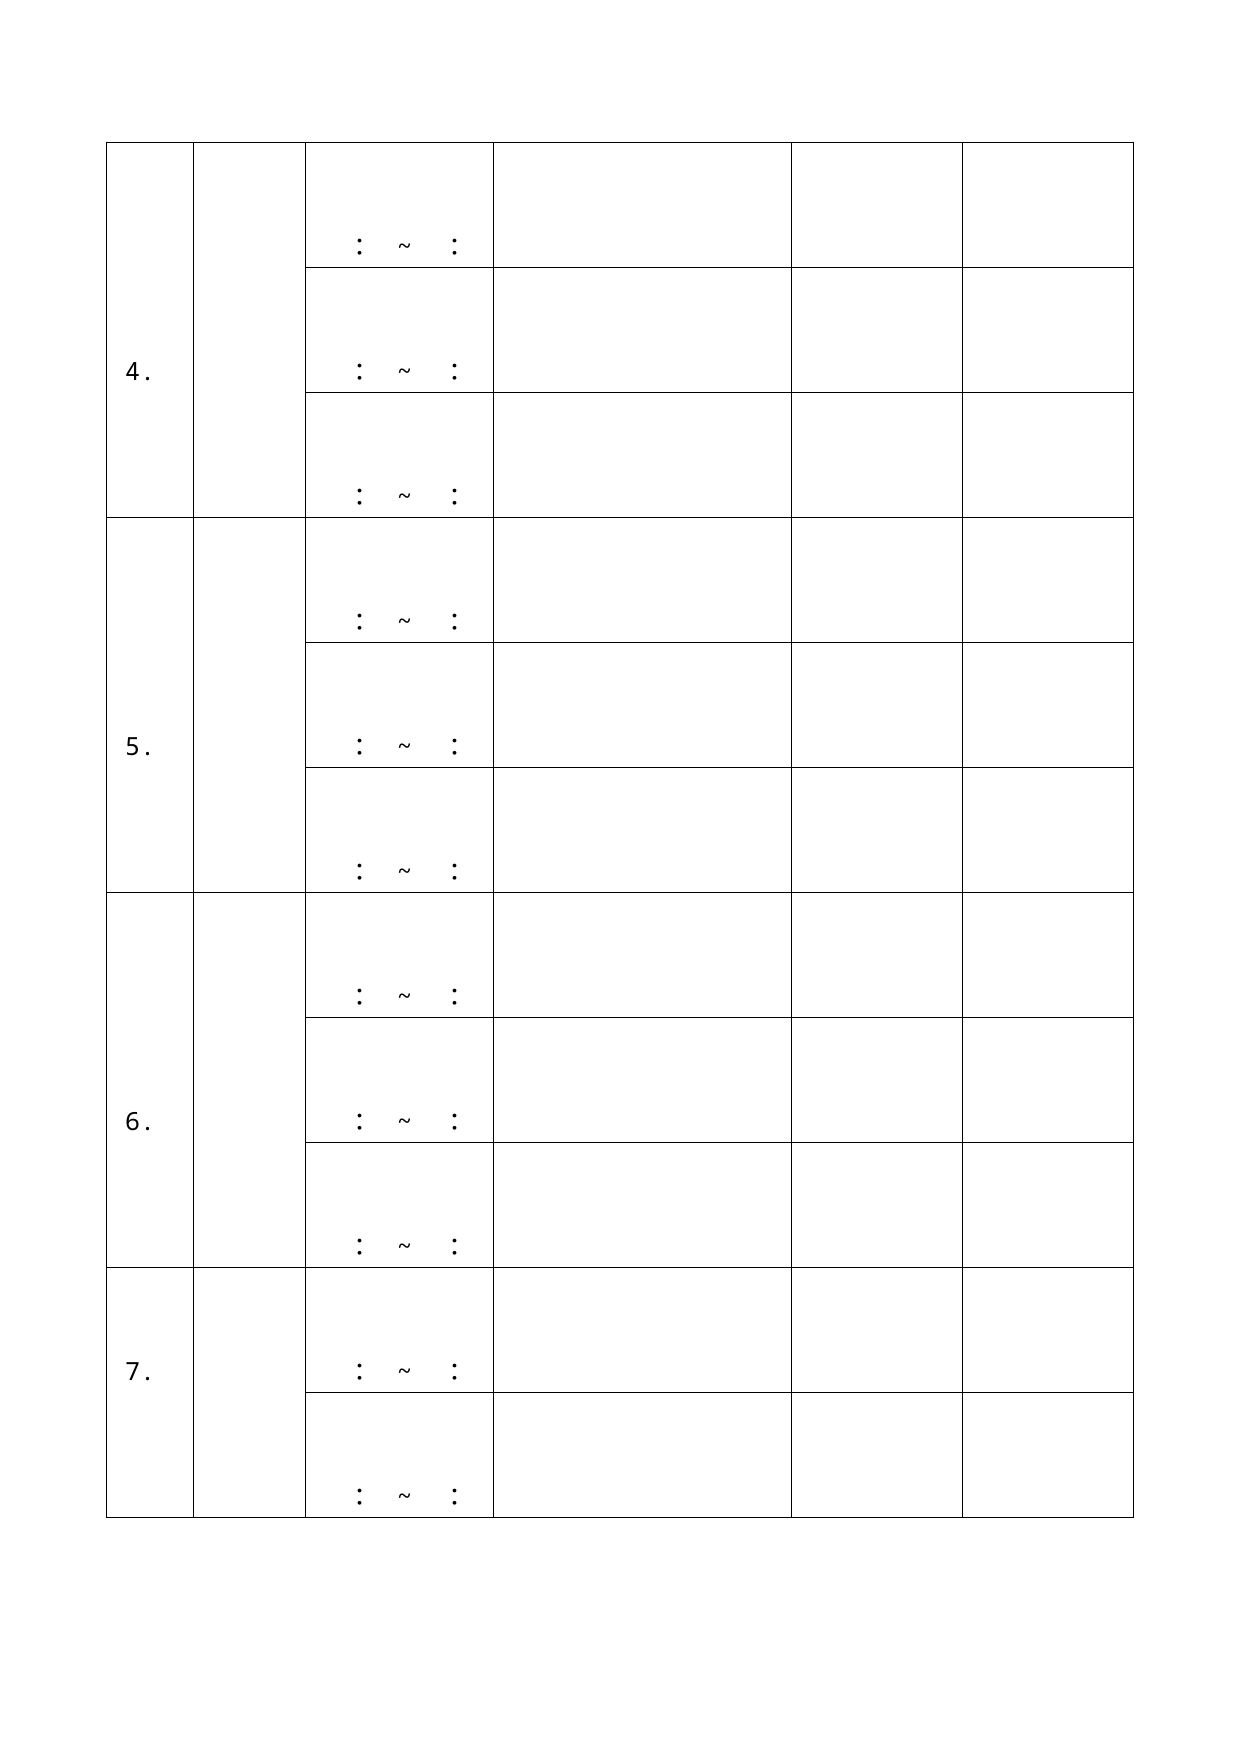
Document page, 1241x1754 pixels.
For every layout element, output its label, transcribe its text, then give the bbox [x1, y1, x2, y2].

table_cell ： ~ ： [306, 268, 493, 392]
table_cell [963, 643, 1133, 767]
table_cell [494, 518, 791, 642]
table_cell [963, 1268, 1133, 1392]
table_cell [963, 1393, 1133, 1517]
table_cell [107, 893, 193, 1267]
table_cell [194, 143, 305, 517]
table_cell [494, 143, 791, 267]
table_cell ： ~ ： [306, 143, 493, 267]
table_cell [963, 1143, 1133, 1267]
table_cell [792, 1268, 962, 1392]
table_cell [107, 518, 193, 892]
table_cell [792, 143, 962, 267]
table_cell [792, 518, 962, 642]
table_cell [494, 268, 791, 392]
table_cell [963, 518, 1133, 642]
table_cell [792, 768, 962, 892]
table_cell [963, 1018, 1133, 1142]
table_cell ： ~ ： [306, 518, 493, 642]
table_cell [792, 893, 962, 1017]
table_cell [792, 268, 962, 392]
table_cell [792, 393, 962, 517]
table_cell ： ~ ： [306, 1393, 493, 1517]
table_cell [494, 768, 791, 892]
table_cell ： ~ ： [306, 1143, 493, 1267]
table_cell ： ~ ： [306, 893, 493, 1017]
table_cell [963, 268, 1133, 392]
table_cell ： ~ ： [306, 1018, 493, 1142]
table_cell [792, 643, 962, 767]
table_cell [494, 1393, 791, 1517]
table_cell [107, 1268, 193, 1517]
table_cell [107, 143, 193, 517]
table_cell [494, 1018, 791, 1142]
table_cell [494, 643, 791, 767]
table_cell [494, 393, 791, 517]
table_cell [792, 1018, 962, 1142]
table_cell ： ~ ： [306, 393, 493, 517]
table_cell ： ~ ： [306, 768, 493, 892]
table_cell [963, 393, 1133, 517]
table_cell [494, 1143, 791, 1267]
table_cell [792, 1393, 962, 1517]
table_cell [194, 518, 305, 892]
table_cell [194, 1268, 305, 1517]
table_cell [963, 143, 1133, 267]
table_cell [494, 1268, 791, 1392]
table_cell [194, 893, 305, 1267]
table_cell [792, 1143, 962, 1267]
table_cell [963, 768, 1133, 892]
table_cell [963, 893, 1133, 1017]
table_cell ： ~ ： [306, 643, 493, 767]
table_cell [494, 893, 791, 1017]
table_cell ： ~ ： [306, 1268, 493, 1392]
